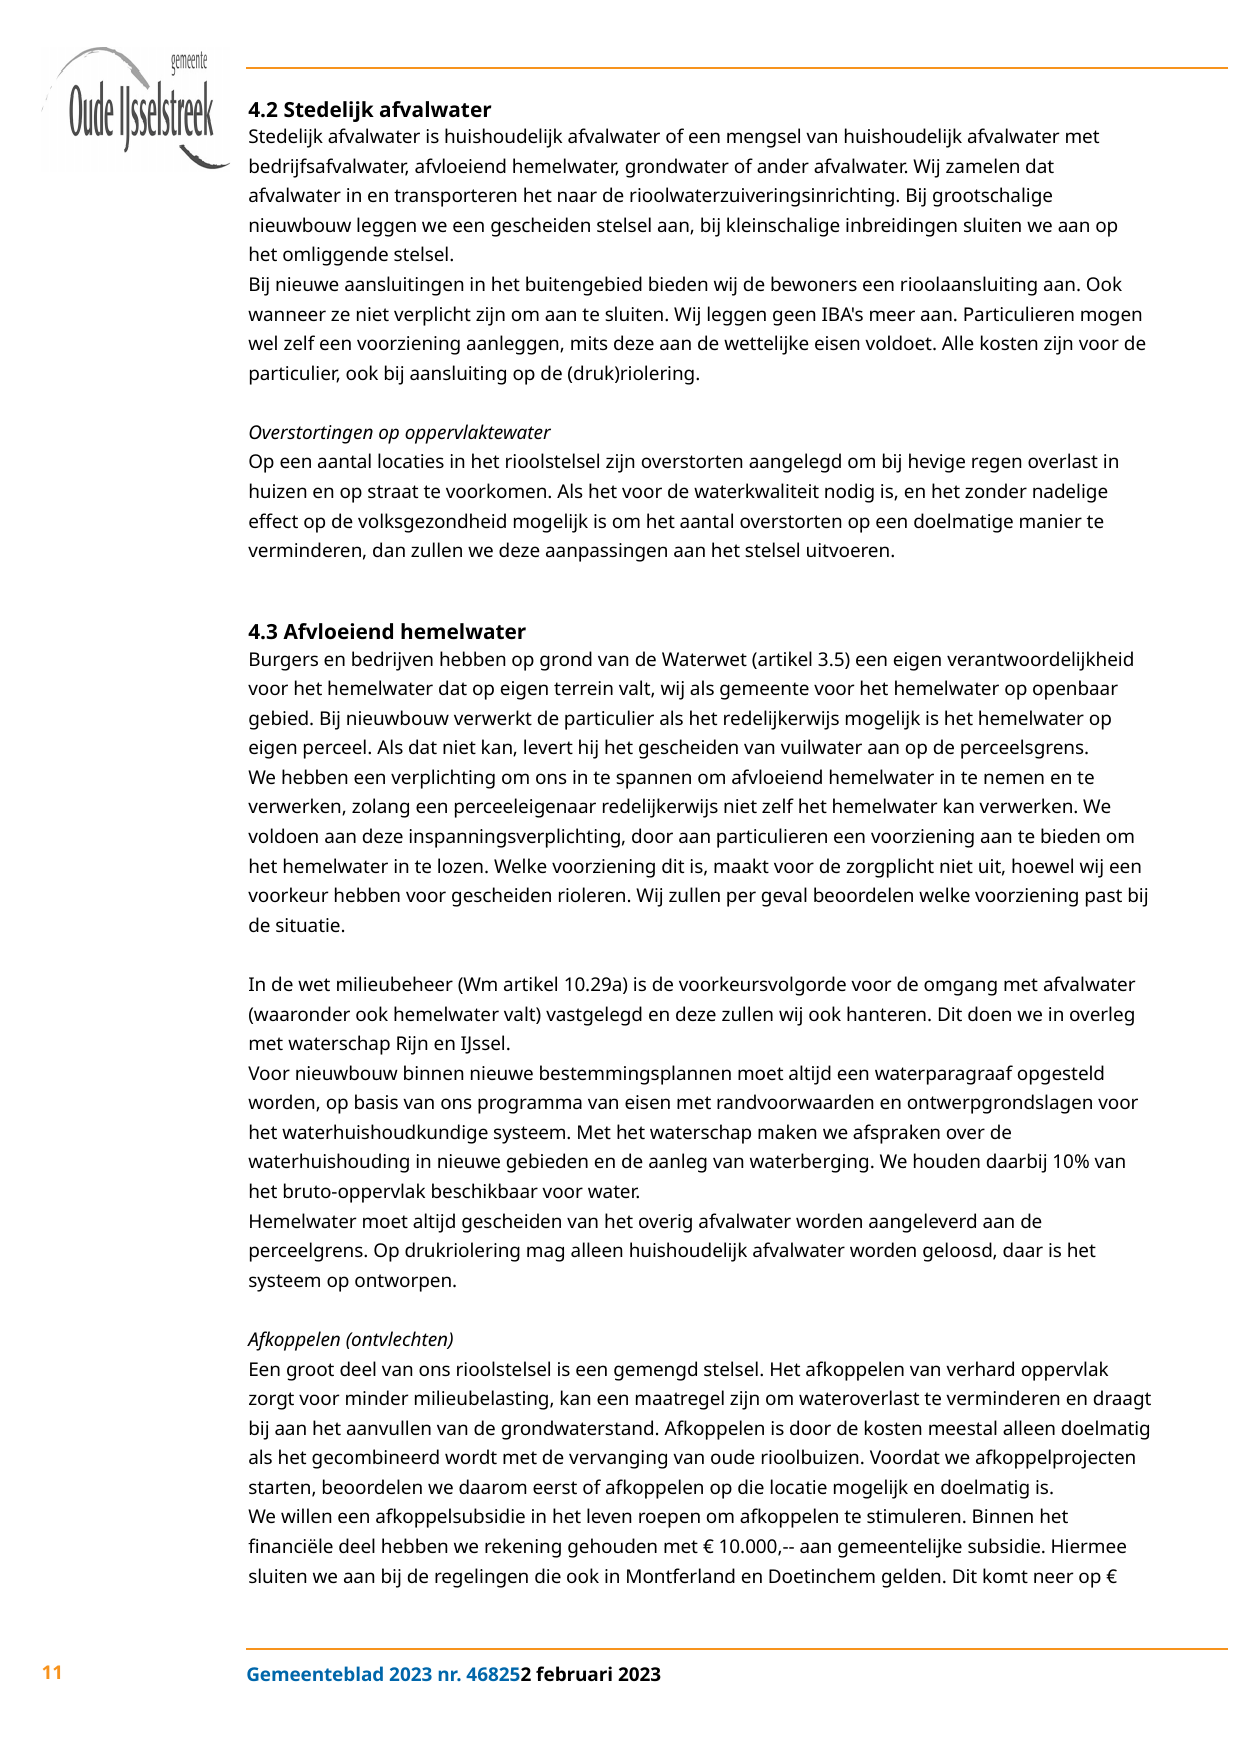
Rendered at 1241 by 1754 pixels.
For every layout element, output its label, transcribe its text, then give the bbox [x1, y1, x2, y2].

text We willen een afkoppelsubsidie in het leven roepen om afkoppelen te stimuleren. Binnen het financiële deel hebben we rekening gehouden met € 10.000,-- aan gemeentelijke subsidie. Hiermee sluiten we aan bij de regelingen die ook in Montferland en Doetinchem gelden. Dit komt neer op € [248, 1504, 1152, 1589]
text Bij nieuwe aansluitingen in het buitengebied bieden wij de bewoners een rioolaansluiting aan. Ook wanneer ze niet verplicht zijn om aan te sluiten. Wij leggen geen IBA's meer aan. Particulieren mogen wel zelf een voorziening aanleggen, mits deze aan de wettelijke eisen voldoet. Alle kosten zijn voor de particulier, ook bij aansluiting op de (druk)riolering. [248, 271, 1152, 386]
text Burgers en bedrijven hebben op grond van de Waterwet (artikel 3.5) een eigen verantwoordelijkheid voor het hemelwater dat op eigen terrein valt, wij als gemeente voor het hemelwater op openbaar gebied. Bij nieuwbouw verwerkt de particulier als het redelijkerwijs mogelijk is het hemelwater op eigen perceel. Als dat niet kan, levert hij het gescheiden van vuilwater aan op de perceelsgrens. [248, 646, 1152, 760]
text 4.2 Stedelijk afvalwater [248, 95, 1152, 123]
text Afkoppelen (ontvlechten) [248, 1326, 1152, 1352]
text In de wet milieubeheer (Wm artikel 10.29a) is de voorkeursvolgorde voor de omgang met afvalwater (waaronder ook hemelwater valt) vastgelegd en deze zullen wij ook hanteren. Dit doen we in overleg met waterschap Rijn en IJssel. [248, 971, 1152, 1056]
text Voor nieuwbouw binnen nieuwe bestemmingsplannen moet altijd een waterparagraaf opgesteld worden, op basis van ons programma van eisen met randvoorwaarden en ontwerpgrondslagen voor het waterhuishoudkundige systeem. Met het waterschap maken we afspraken over de waterhuishouding in nieuwe gebieden en de aanleg van waterberging. We houden daarbij 10% van het bruto-oppervlak beschikbaar voor water. [248, 1060, 1152, 1204]
text Hemelwater moet altijd gescheiden van het overig afvalwater worden aangeleverd aan de perceelgrens. Op drukriolering mag alleen huishoudelijk afvalwater worden geloosd, daar is het systeem op ontworpen. [248, 1208, 1152, 1293]
text Een groot deel van ons rioolstelsel is een gemengd stelsel. Het afkoppelen van verhard oppervlak zorgt voor minder milieubelasting, kan een maatregel zijn om wateroverlast te verminderen en draagt bij aan het aanvullen van de grondwaterstand. Afkoppelen is door de kosten meestal alleen doelmatig als het gecombineerd wordt met de vervanging van oude rioolbuizen. Voordat we afkoppelprojecten starten, beoordelen we daarom eerst of afkoppelen op die locatie mogelijk en doelmatig is. [248, 1356, 1152, 1500]
picture [41, 47, 231, 172]
text Stedelijk afvalwater is huishoudelijk afvalwater of een mengsel van huishoudelijk afvalwater met bedrijfsafvalwater, afvloeiend hemelwater, grondwater of ander afvalwater. Wij zamelen dat afvalwater in en transporteren het naar de rioolwaterzuiveringsinrichting. Bij grootschalige nieuwbouw leggen we een gescheiden stelsel aan, bij kleinschalige inbreidingen sluiten we aan op het omliggende stelsel. [248, 123, 1152, 267]
text We hebben een verplichting om ons in te spannen om afvloeiend hemelwater in te nemen en te verwerken, zolang een perceeleigenaar redelijkerwijs niet zelf het hemelwater kan verwerken. We voldoen aan deze inspanningsverplichting, door aan particulieren een voorziening aan te bieden om het hemelwater in te lozen. Welke voorziening dit is, maakt voor de zorgplicht niet uit, hoewel wij een voorkeur hebben voor gescheiden rioleren. Wij zullen per geval beoordelen welke voorziening past bij de situatie. [248, 764, 1152, 938]
text Overstortingen op oppervlaktewater [248, 419, 1152, 445]
text Op een aantal locaties in het rioolstelsel zijn overstorten aangelegd om bij hevige regen overlast in huizen en op straat te voorkomen. Als het voor de waterkwaliteit nodig is, en het zonder nadelige effect op de volksgezondheid mogelijk is om het aantal overstorten op een doelmatige manier te verminderen, dan zullen we deze aanpassingen aan het stelsel uitvoeren. [248, 449, 1152, 563]
text 4.3 Afvloeiend hemelwater [248, 617, 1152, 646]
